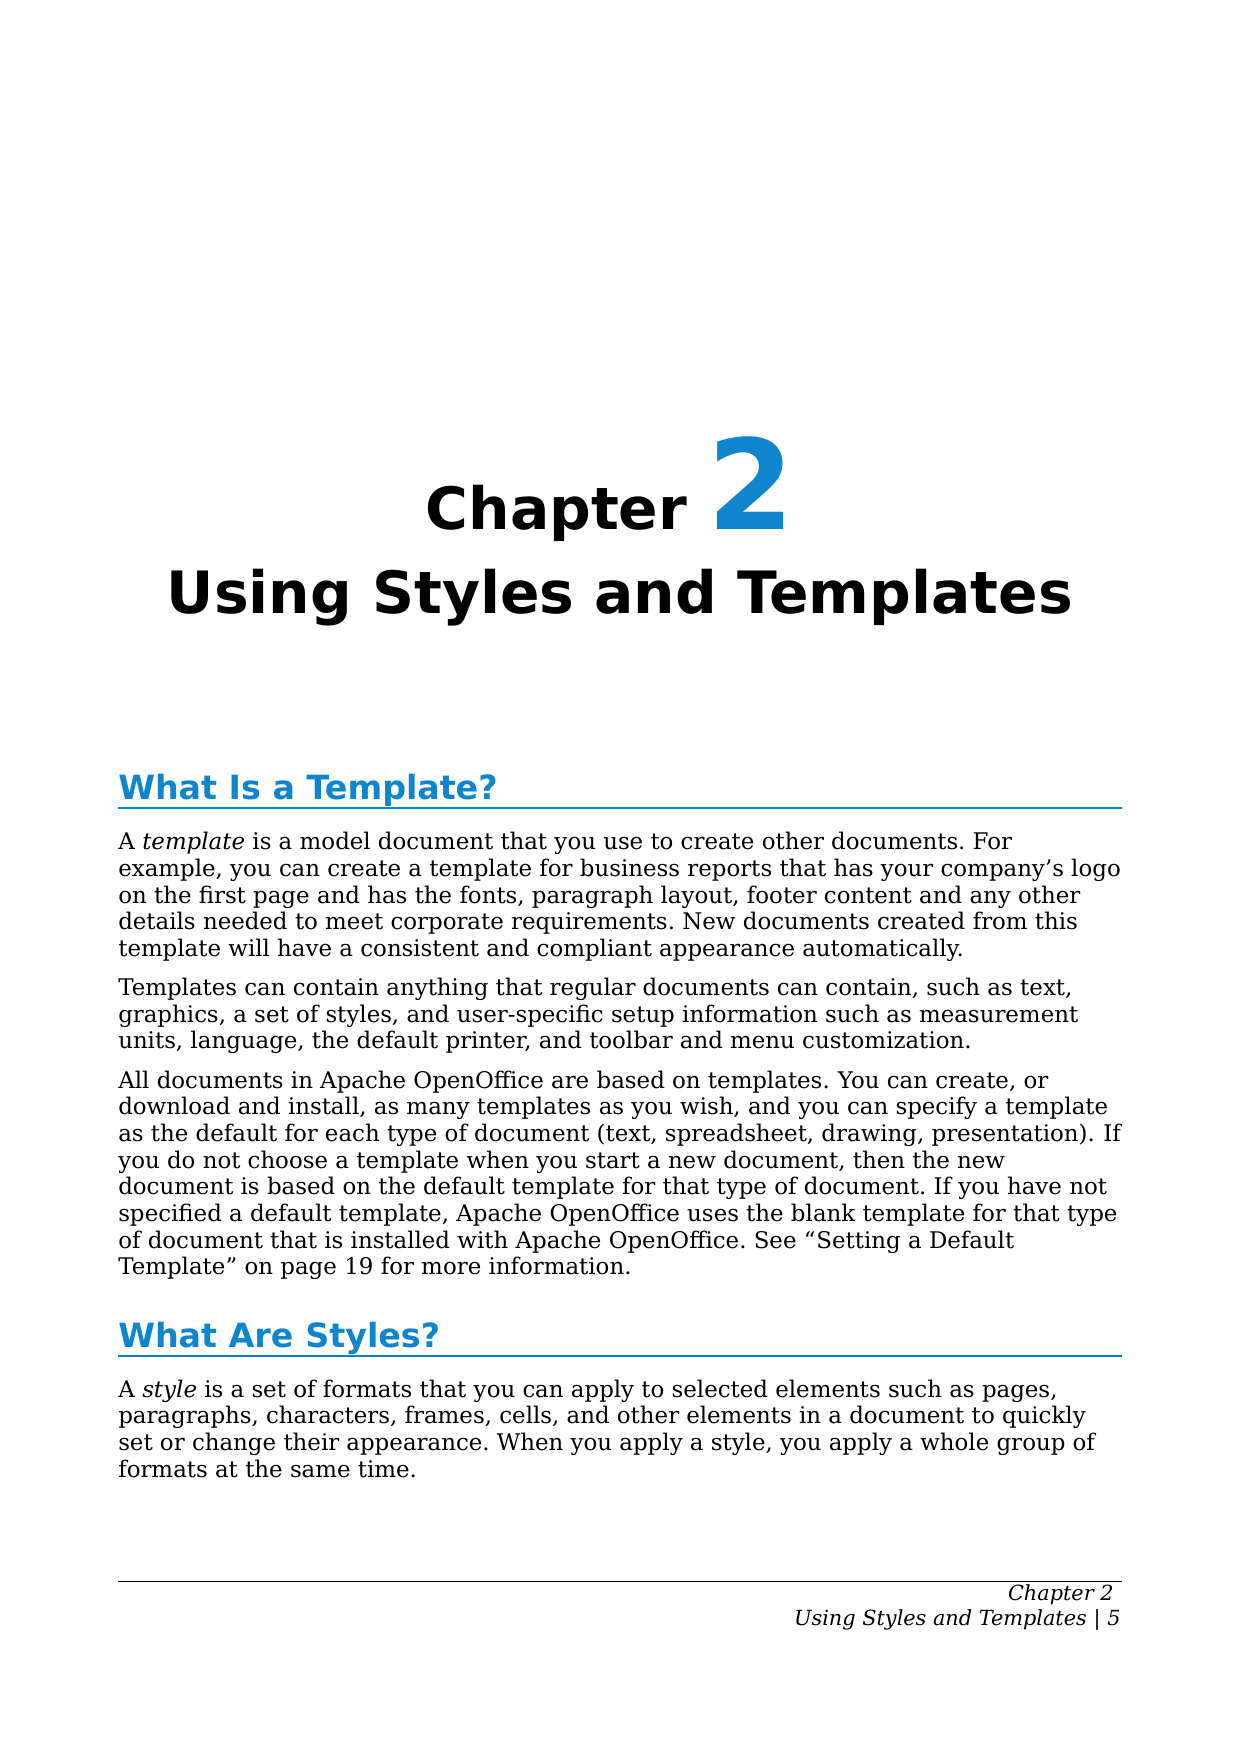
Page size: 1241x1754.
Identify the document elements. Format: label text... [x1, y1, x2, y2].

text Templates can contain anything that regular documents can contain, such as text, graphics, a set of styles, and user-specific setup information such as measurement units, language, the default printer, and toolbar and menu customization. [118, 974, 1122, 1054]
text A style is a set of formats that you can apply to selected elements such as pages, paragraphs, characters, frames, cells, and other elements in a document to quickly set or change their appearance. When you apply a style, you apply a whole group of formats at the same time. [118, 1376, 1122, 1483]
subtitle What Are Styles? [118, 1316, 1122, 1355]
text A template is a model document that you use to create other documents. For example, you can create a template for business reports that has your company’s logo on the first page and has the fonts, paragraph layout, footer content and any other details needed to meet corporate requirements. New documents created from this template will have a consistent and compliant appearance automatically. [118, 828, 1122, 962]
subtitle Chapter 2 Using Styles and Templates [118, 413, 1122, 627]
subtitle What Is a Template? [118, 769, 1122, 807]
text All documents in Apache OpenOffice are based on templates. You can create, or download and install, as many templates as you wish, and you can specify a template as the default for each type of document (text, spreadsheet, drawing, presentation). If you do not choose a template when you start a new document, then the new document is based on the default template for that type of document. If you have not specified a default template, Apache OpenOffice uses the blank template for that type of document that is installed with Apache OpenOffice. See “Setting a Default Template” on page 19 for more information. [118, 1067, 1122, 1280]
